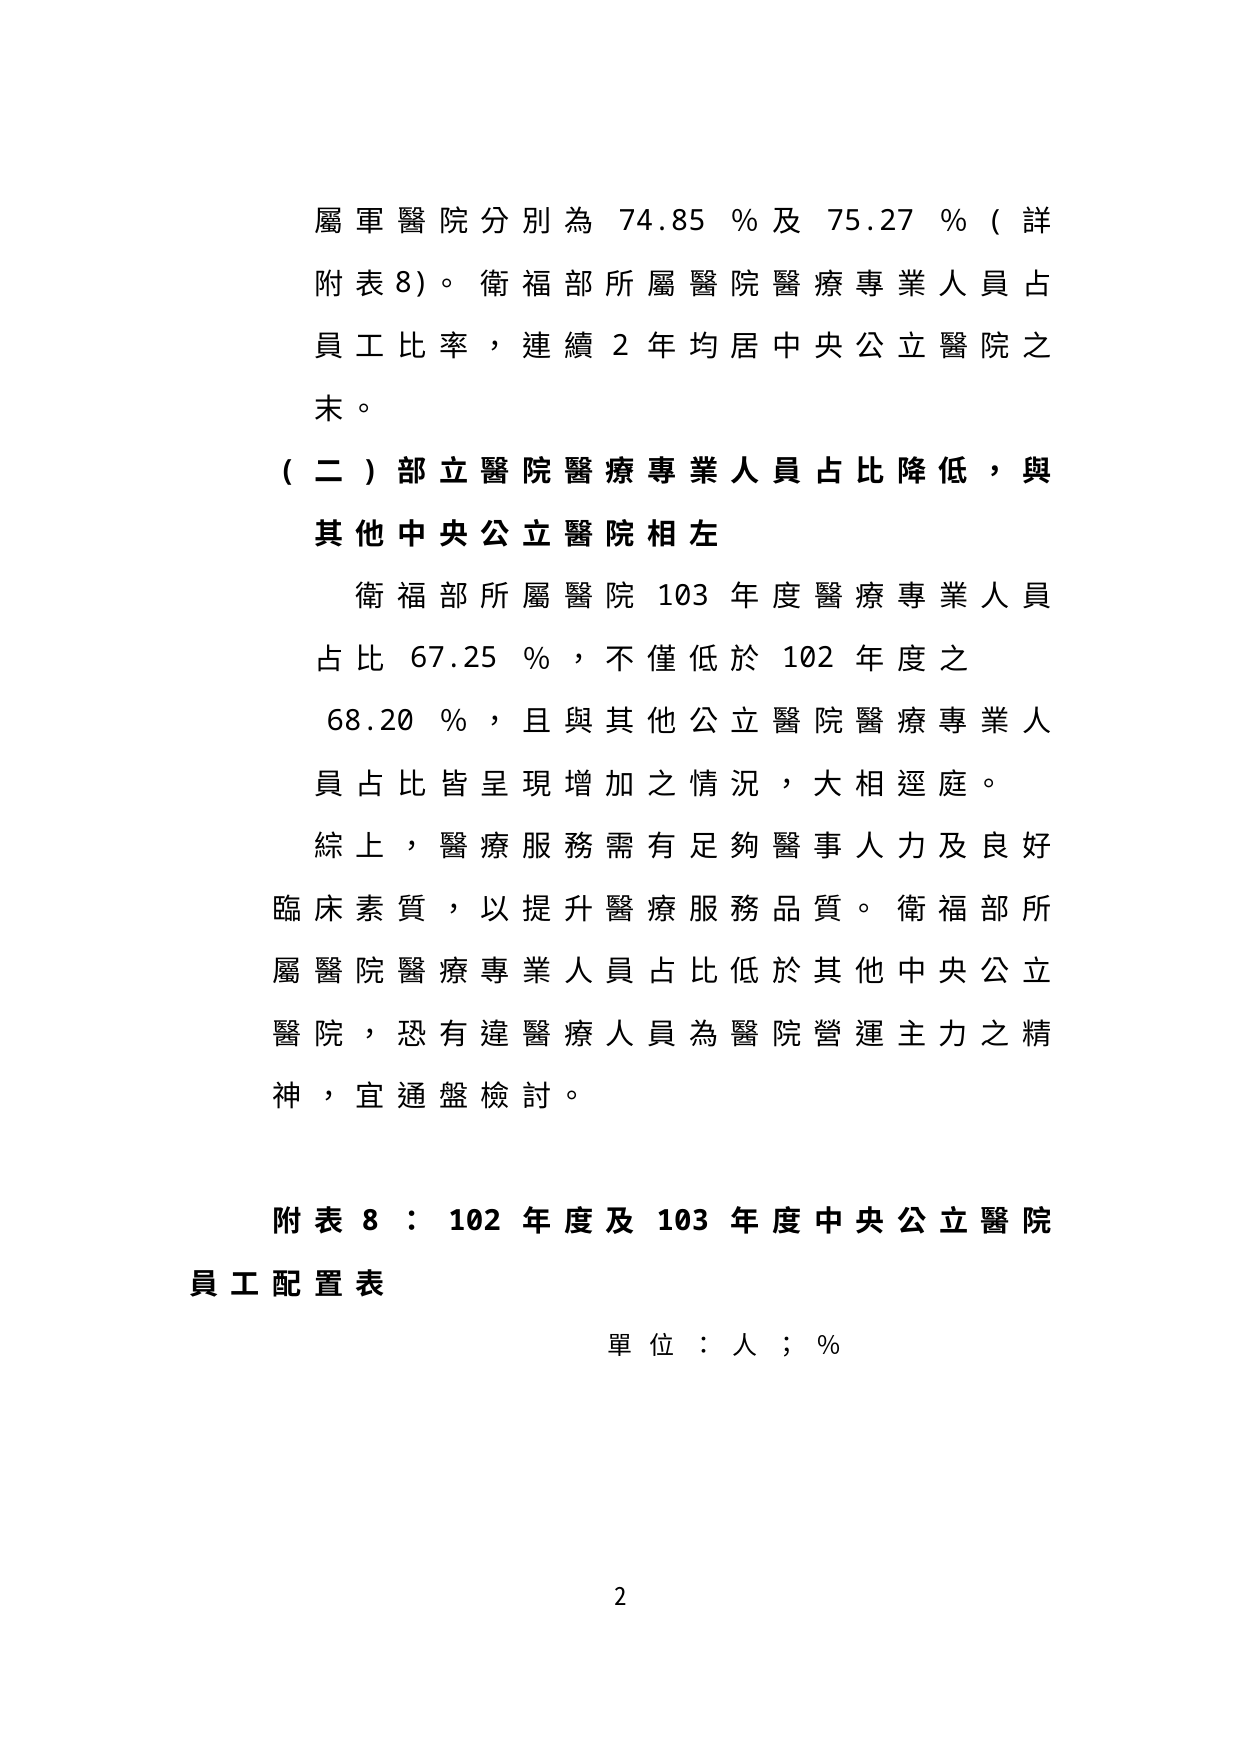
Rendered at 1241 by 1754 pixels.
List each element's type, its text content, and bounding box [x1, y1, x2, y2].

text 衛福部所屬醫院103年度醫療專業人員占比67.25％，不僅低於102年度之68.20％，且與其他公立醫院醫療專業人員占比皆呈現增加之情況，大相逕庭。 [271, 552, 1058, 802]
text 附表8：102年度及103年度中央公立醫院員工配置表 [183, 1177, 1058, 1302]
text 單位：人；％ [183, 1302, 1058, 1365]
text (二)部立醫院醫療專業人員占比降低，與其他中央公立醫院相左 [242, 427, 1058, 552]
text 綜上，醫療服務需有足夠醫事人力及良好臨床素質，以提升醫療服務品質。衛福部所屬醫院醫療專業人員占比低於其他中央公立醫院，恐有違醫療人員為醫院營運主力之精神，宜通盤檢討。 [242, 802, 1058, 1115]
text 屬軍醫院分別為74.85％及75.27％(詳附表8)。衛福部所屬醫院醫療專業人員占員工比率，連續2年均居中央公立醫院之末。 [271, 177, 1058, 427]
